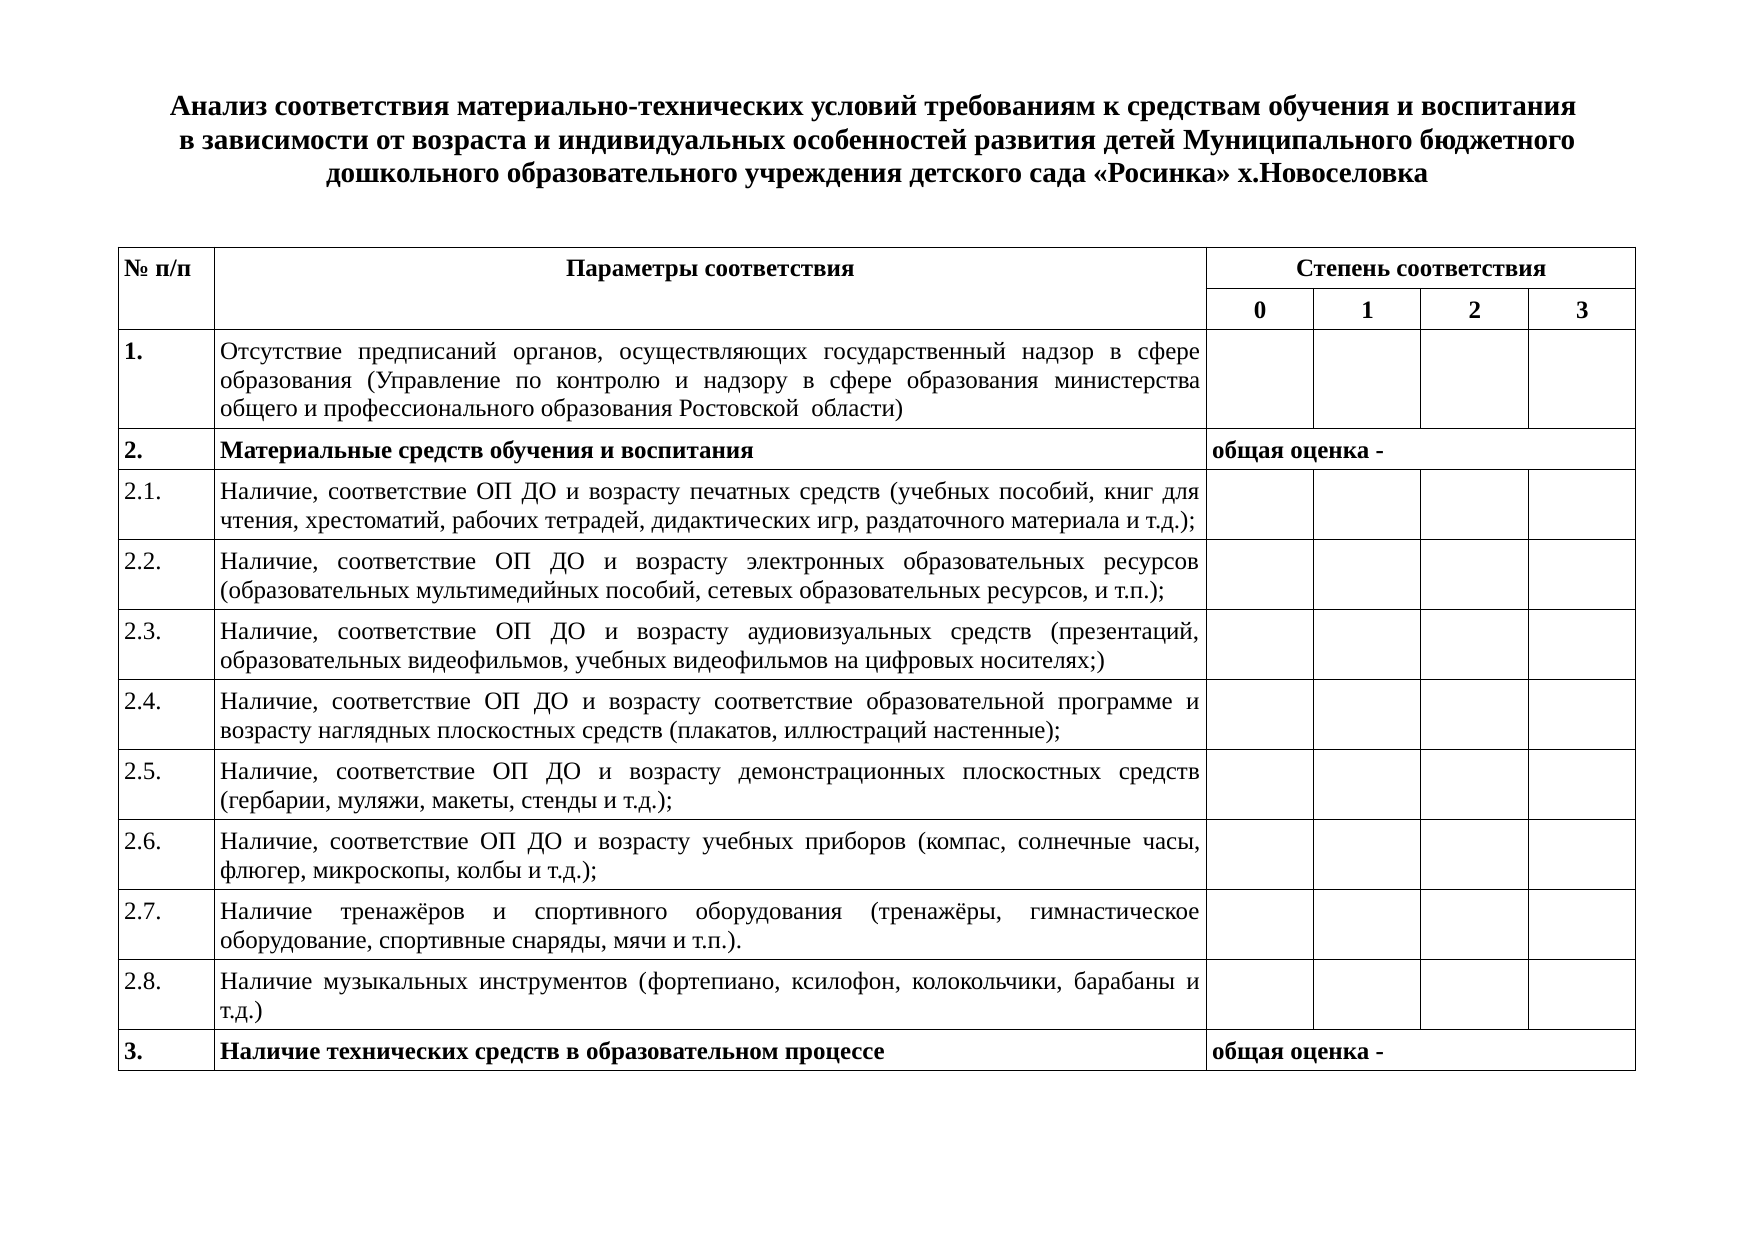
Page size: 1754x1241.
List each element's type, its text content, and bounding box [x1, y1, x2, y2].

table_header Параметры соответствия [215, 248, 1206, 329]
table_cell [1314, 610, 1420, 679]
table_cell 0 [1207, 289, 1313, 329]
table_cell [1207, 960, 1313, 1029]
table_cell [1207, 610, 1313, 679]
table_cell [1421, 470, 1528, 539]
table_header № п/п [119, 248, 214, 329]
table_cell 2.8. [119, 960, 214, 1029]
table_cell [1207, 540, 1313, 609]
text в зависимости от возраста и индивидуальных особенностей развития детей Муниципального бюджетного дошкольного образовательного учреждения детского сада «Росинка» х.Новоселовка [118, 122, 1636, 189]
table_cell 2.3. [119, 610, 214, 679]
table_cell [1529, 820, 1635, 889]
table_cell [1421, 820, 1528, 889]
table_cell [1529, 470, 1635, 539]
table_cell 2.5. [119, 750, 214, 819]
table_cell [1314, 680, 1420, 749]
table_cell [1421, 540, 1528, 609]
table_cell [1529, 610, 1635, 679]
table_cell [1314, 890, 1420, 959]
table_cell Наличие, соответствие ОП ДО и возрасту учебных приборов (компас, солнечные часы, флюгер, микроскопы, колбы и т.д.); [215, 820, 1206, 889]
table_cell 2.4. [119, 680, 214, 749]
table_cell 2 [1421, 289, 1528, 329]
table_cell Наличие, соответствие ОП ДО и возрасту соответствие образовательной программе и возрасту наглядных плоскостных средств (плакатов, иллюстраций настенные); [215, 680, 1206, 749]
table_cell 2.7. [119, 890, 214, 959]
table_cell [1314, 960, 1420, 1029]
table_cell 2.2. [119, 540, 214, 609]
table_cell [1529, 680, 1635, 749]
table_cell [1421, 610, 1528, 679]
table_cell [1421, 750, 1528, 819]
table_cell [1421, 680, 1528, 749]
table_cell [1529, 750, 1635, 819]
text Анализ соответствия материально-технических условий требованиям к средствам обучения и воспитания [118, 88, 1636, 122]
table_cell [1207, 330, 1313, 428]
table_cell общая оценка - [1207, 429, 1635, 469]
table_cell [1529, 540, 1635, 609]
table_cell [1314, 330, 1420, 428]
table_cell Наличие, соответствие ОП ДО и возрасту печатных средств (учебных пособий, книг для чтения, хрестоматий, рабочих тетрадей, дидактических игр, раздаточного материала и т.д.); [215, 470, 1206, 539]
table_cell [1207, 750, 1313, 819]
table_cell [1314, 540, 1420, 609]
table_cell [1421, 890, 1528, 959]
table_cell [1207, 890, 1313, 959]
table_cell Материальные средств обучения и воспитания [215, 429, 1206, 469]
table_cell [1421, 330, 1528, 428]
table_cell [1207, 470, 1313, 539]
table_cell [1314, 470, 1420, 539]
table_cell [1207, 820, 1313, 889]
table_cell [1529, 890, 1635, 959]
table_cell Наличие технических средств в образовательном процессе [215, 1030, 1206, 1070]
table_cell [1314, 820, 1420, 889]
table_cell 2. [119, 429, 214, 469]
table_cell 1 [1314, 289, 1420, 329]
table_cell Наличие, соответствие ОП ДО и возрасту аудиовизуальных средств (презентаций, образовательных видеофильмов, учебных видеофильмов на цифровых носителях;) [215, 610, 1206, 679]
table_cell [1529, 960, 1635, 1029]
table_cell [1529, 330, 1635, 428]
table_cell Наличие музыкальных инструментов (фортепиано, ксилофон, колокольчики, барабаны и т.д.) [215, 960, 1206, 1029]
table_cell 3 [1529, 289, 1635, 329]
table_header Степень соответствия [1207, 248, 1635, 288]
table_cell Отсутствие предписаний органов, осуществляющих государственный надзор в сфере образования (Управление по контролю и надзору в сфере образования министерства общего и профессионального образования Ростовской области) [215, 330, 1206, 428]
table_cell Наличие, соответствие ОП ДО и возрасту электронных образовательных ресурсов (образовательных мультимедийных пособий, сетевых образовательных ресурсов, и т.п.); [215, 540, 1206, 609]
table_cell [1314, 750, 1420, 819]
table_cell Наличие, соответствие ОП ДО и возрасту демонстрационных плоскостных средств (гербарии, муляжи, макеты, стенды и т.д.); [215, 750, 1206, 819]
table_cell 2.1. [119, 470, 214, 539]
table_cell [1421, 960, 1528, 1029]
table_cell общая оценка - [1207, 1030, 1635, 1070]
table_cell Наличие тренажёров и спортивного оборудования (тренажёры, гимнастическое оборудование, спортивные снаряды, мячи и т.п.). [215, 890, 1206, 959]
table_cell 2.6. [119, 820, 214, 889]
table_cell [1207, 680, 1313, 749]
table_cell 1. [119, 330, 214, 428]
table_cell 3. [119, 1030, 214, 1070]
